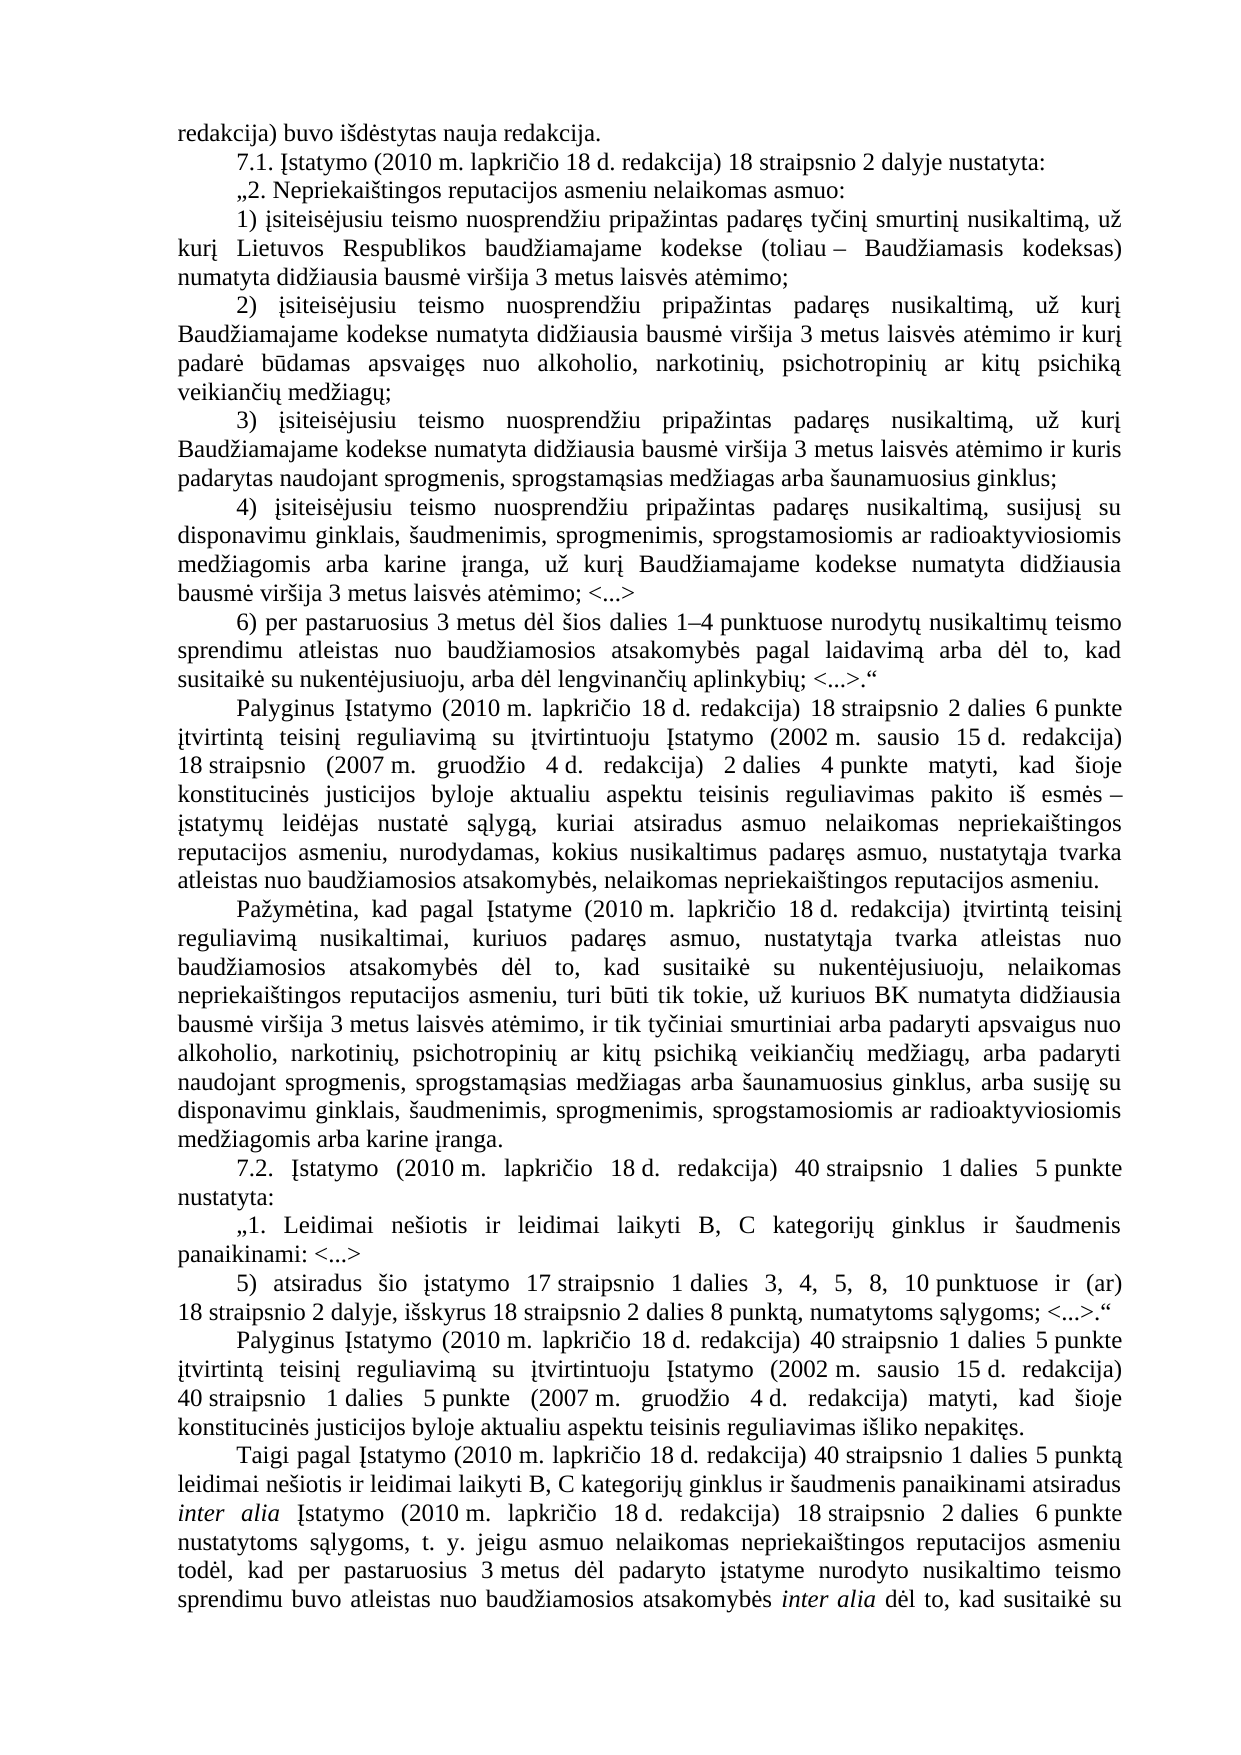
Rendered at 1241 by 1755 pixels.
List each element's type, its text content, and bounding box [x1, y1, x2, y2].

text 5) atsiradus šio įstatymo 17 straipsnio 1 dalies 3, 4, 5, 8, 10 punktuose ir (ar) 18 straipsnio 2 dalyje, išskyrus 18 straipsnio 2 dalies 8 punktą, numatytoms sąlygoms; <...>.“ [177, 1268, 1122, 1326]
text 7.1. Įstatymo (2010 m. lapkričio 18 d. redakcija) 18 straipsnio 2 dalyje nustatyta: [177, 147, 1122, 176]
text Palyginus Įstatymo (2010 m. lapkričio 18 d. redakcija) 18 straipsnio 2 dalies 6 punkte įtvirtintą teisinį reguliavimą su įtvirtintuoju Įstatymo (2002 m. sausio 15 d. redakcija) 18 straipsnio (2007 m. gruodžio 4 d. redakcija) 2 dalies 4 punkte matyti, kad šioje konstitucinės justicijos byloje aktualiu aspektu teisinis reguliavimas pakito iš esmės – įstatymų leidėjas nustatė sąlygą, kuriai atsiradus asmuo nelaikomas nepriekaištingos reputacijos asmeniu, nurodydamas, kokius nusikaltimus padaręs asmuo, nustatytąja tvarka atleistas nuo baudžiamosios atsakomybės, nelaikomas nepriekaištingos reputacijos asmeniu. [177, 693, 1122, 894]
text redakcija) buvo išdėstytas nauja redakcija. [177, 118, 1122, 147]
text 3) įsiteisėjusiu teismo nuosprendžiu pripažintas padaręs nusikaltimą, už kurį Baudžiamajame kodekse numatyta didžiausia bausmė viršija 3 metus laisvės atėmimo ir kuris padarytas naudojant sprogmenis, sprogstamąsias medžiagas arba šaunamuosius ginklus; [177, 406, 1122, 492]
text 7.2. Įstatymo (2010 m. lapkričio 18 d. redakcija) 40 straipsnio 1 dalies 5 punkte nustatyta: [177, 1153, 1122, 1211]
text 6) per pastaruosius 3 metus dėl šios dalies 1–4 punktuose nurodytų nusikaltimų teismo sprendimu atleistas nuo baudžiamosios atsakomybės pagal laidavimą arba dėl to, kad susitaikė su nukentėjusiuoju, arba dėl lengvinančių aplinkybių; <...>.“ [177, 607, 1122, 693]
text 2) įsiteisėjusiu teismo nuosprendžiu pripažintas padaręs nusikaltimą, už kurį Baudžiamajame kodekse numatyta didžiausia bausmė viršija 3 metus laisvės atėmimo ir kurį padarė būdamas apsvaigęs nuo alkoholio, narkotinių, psichotropinių ar kitų psichiką veikiančių medžiagų; [177, 291, 1122, 406]
text Taigi pagal Įstatymo (2010 m. lapkričio 18 d. redakcija) 40 straipsnio 1 dalies 5 punktą leidimai nešiotis ir leidimai laikyti B, C kategorijų ginklus ir šaudmenis panaikinami atsiradus inter alia Įstatymo (2010 m. lapkričio 18 d. redakcija) 18 straipsnio 2 dalies 6 punkte nustatytoms sąlygoms, t. y. jeigu asmuo nelaikomas nepriekaištingos reputacijos asmeniu todėl, kad per pastaruosius 3 metus dėl padaryto įstatyme nurodyto nusikaltimo teismo sprendimu buvo atleistas nuo baudžiamosios atsakomybės inter alia dėl to, kad susitaikė su [177, 1441, 1122, 1613]
text Palyginus Įstatymo (2010 m. lapkričio 18 d. redakcija) 40 straipsnio 1 dalies 5 punkte įtvirtintą teisinį reguliavimą su įtvirtintuoju Įstatymo (2002 m. sausio 15 d. redakcija) 40 straipsnio 1 dalies 5 punkte (2007 m. gruodžio 4 d. redakcija) matyti, kad šioje konstitucinės justicijos byloje aktualiu aspektu teisinis reguliavimas išliko nepakitęs. [177, 1326, 1122, 1441]
text 1) įsiteisėjusiu teismo nuosprendžiu pripažintas padaręs tyčinį smurtinį nusikaltimą, už kurį Lietuvos Respublikos baudžiamajame kodekse (toliau – Baudžiamasis kodeksas) numatyta didžiausia bausmė viršija 3 metus laisvės atėmimo; [177, 204, 1122, 291]
text 4) įsiteisėjusiu teismo nuosprendžiu pripažintas padaręs nusikaltimą, susijusį su disponavimu ginklais, šaudmenimis, sprogmenimis, sprogstamosiomis ar radioaktyviosiomis medžiagomis arba karine įranga, už kurį Baudžiamajame kodekse numatyta didžiausia bausmė viršija 3 metus laisvės atėmimo; <...> [177, 492, 1122, 607]
text Pažymėtina, kad pagal Įstatyme (2010 m. lapkričio 18 d. redakcija) įtvirtintą teisinį reguliavimą nusikaltimai, kuriuos padaręs asmuo, nustatytąja tvarka atleistas nuo baudžiamosios atsakomybės dėl to, kad susitaikė su nukentėjusiuoju, nelaikomas nepriekaištingos reputacijos asmeniu, turi būti tik tokie, už kuriuos BK numatyta didžiausia bausmė viršija 3 metus laisvės atėmimo, ir tik tyčiniai smurtiniai arba padaryti apsvaigus nuo alkoholio, narkotinių, psichotropinių ar kitų psichiką veikiančių medžiagų, arba padaryti naudojant sprogmenis, sprogstamąsias medžiagas arba šaunamuosius ginklus, arba susiję su disponavimu ginklais, šaudmenimis, sprogmenimis, sprogstamosiomis ar radioaktyviosiomis medžiagomis arba karine įranga. [177, 894, 1122, 1153]
text „2. Nepriekaištingos reputacijos asmeniu nelaikomas asmuo: [177, 176, 1122, 204]
text „1. Leidimai nešiotis ir leidimai laikyti B, C kategorijų ginklus ir šaudmenis panaikinami: <...> [177, 1211, 1122, 1268]
